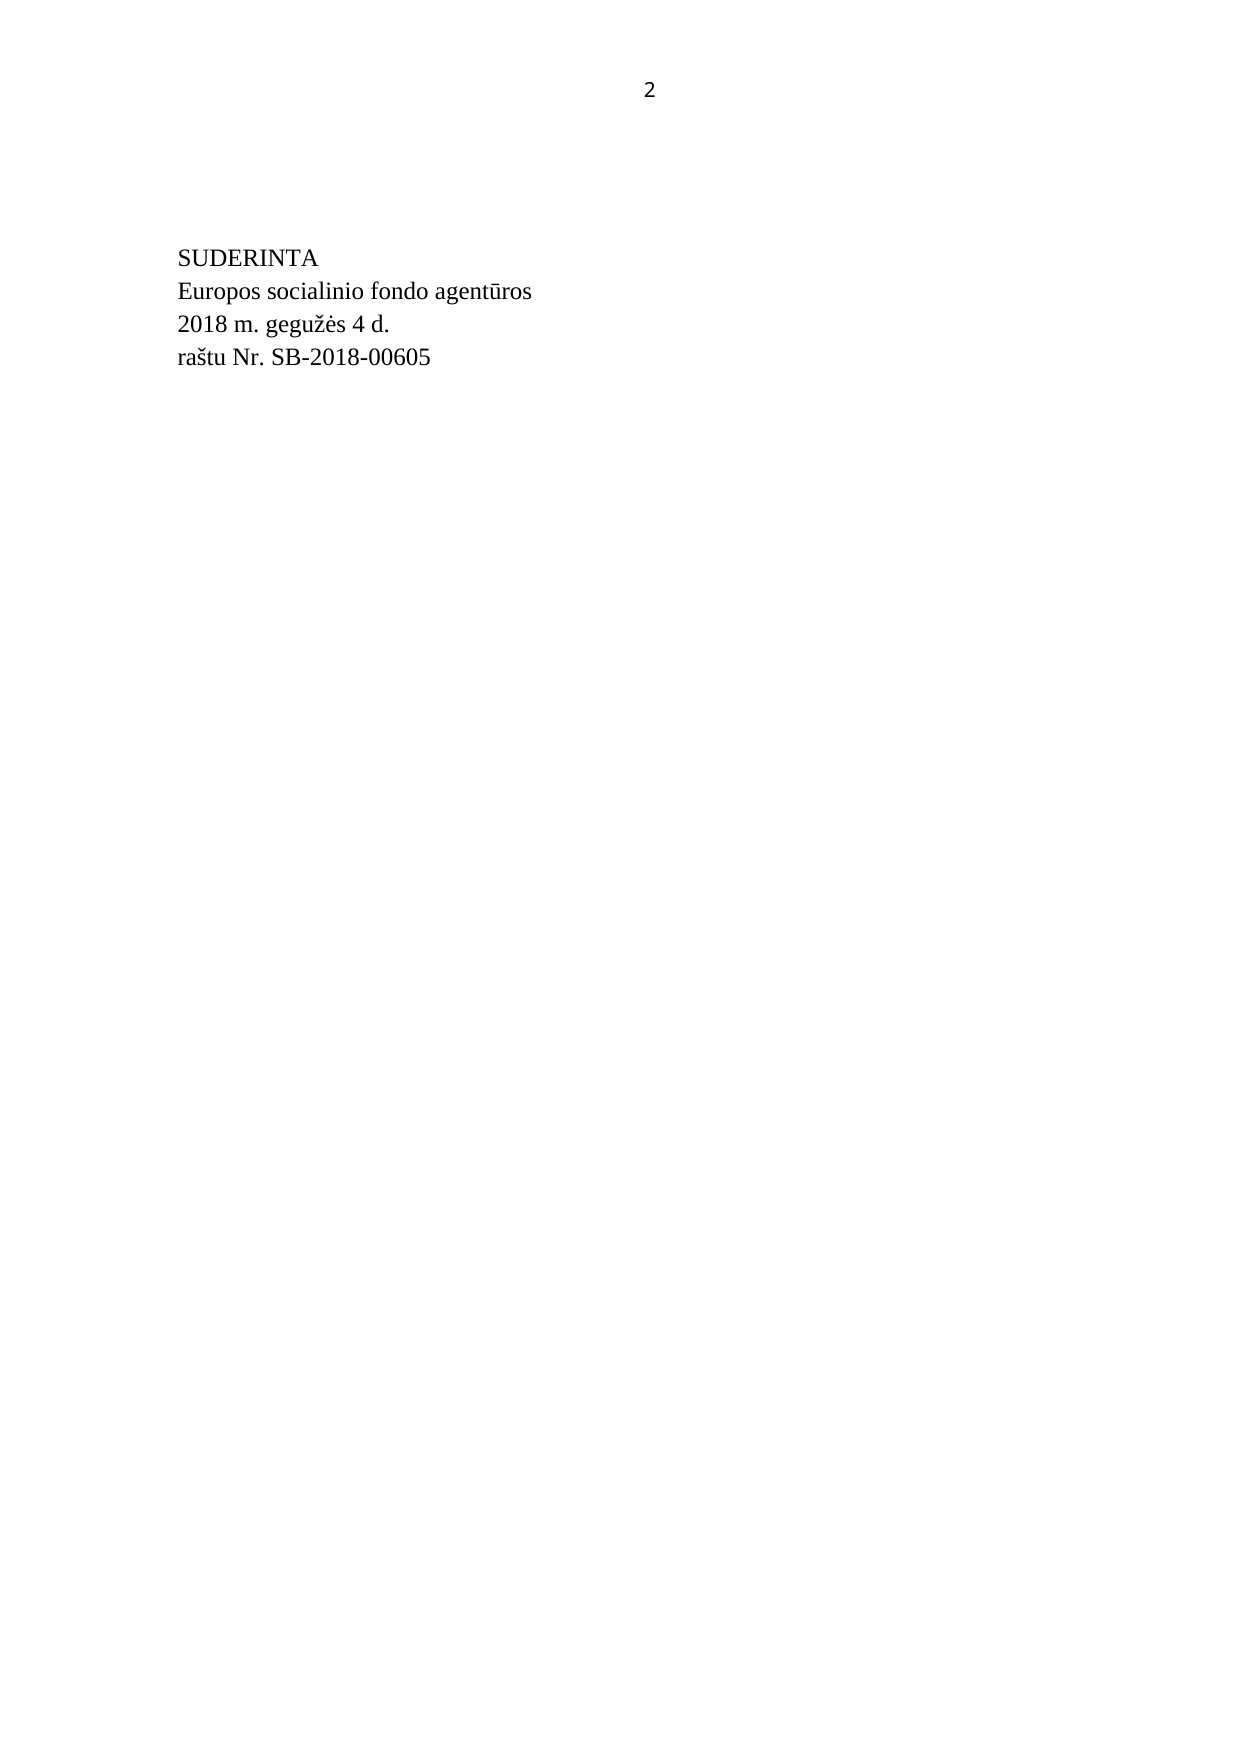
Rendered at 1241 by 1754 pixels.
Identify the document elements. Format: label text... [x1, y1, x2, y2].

text 2018 m. gegužės 4 d. [177, 309, 1122, 338]
text raštu Nr. SB-2018-00605 [177, 342, 1122, 371]
text SUDERINTA [177, 243, 1122, 272]
text Europos socialinio fondo agentūros [177, 276, 1122, 305]
